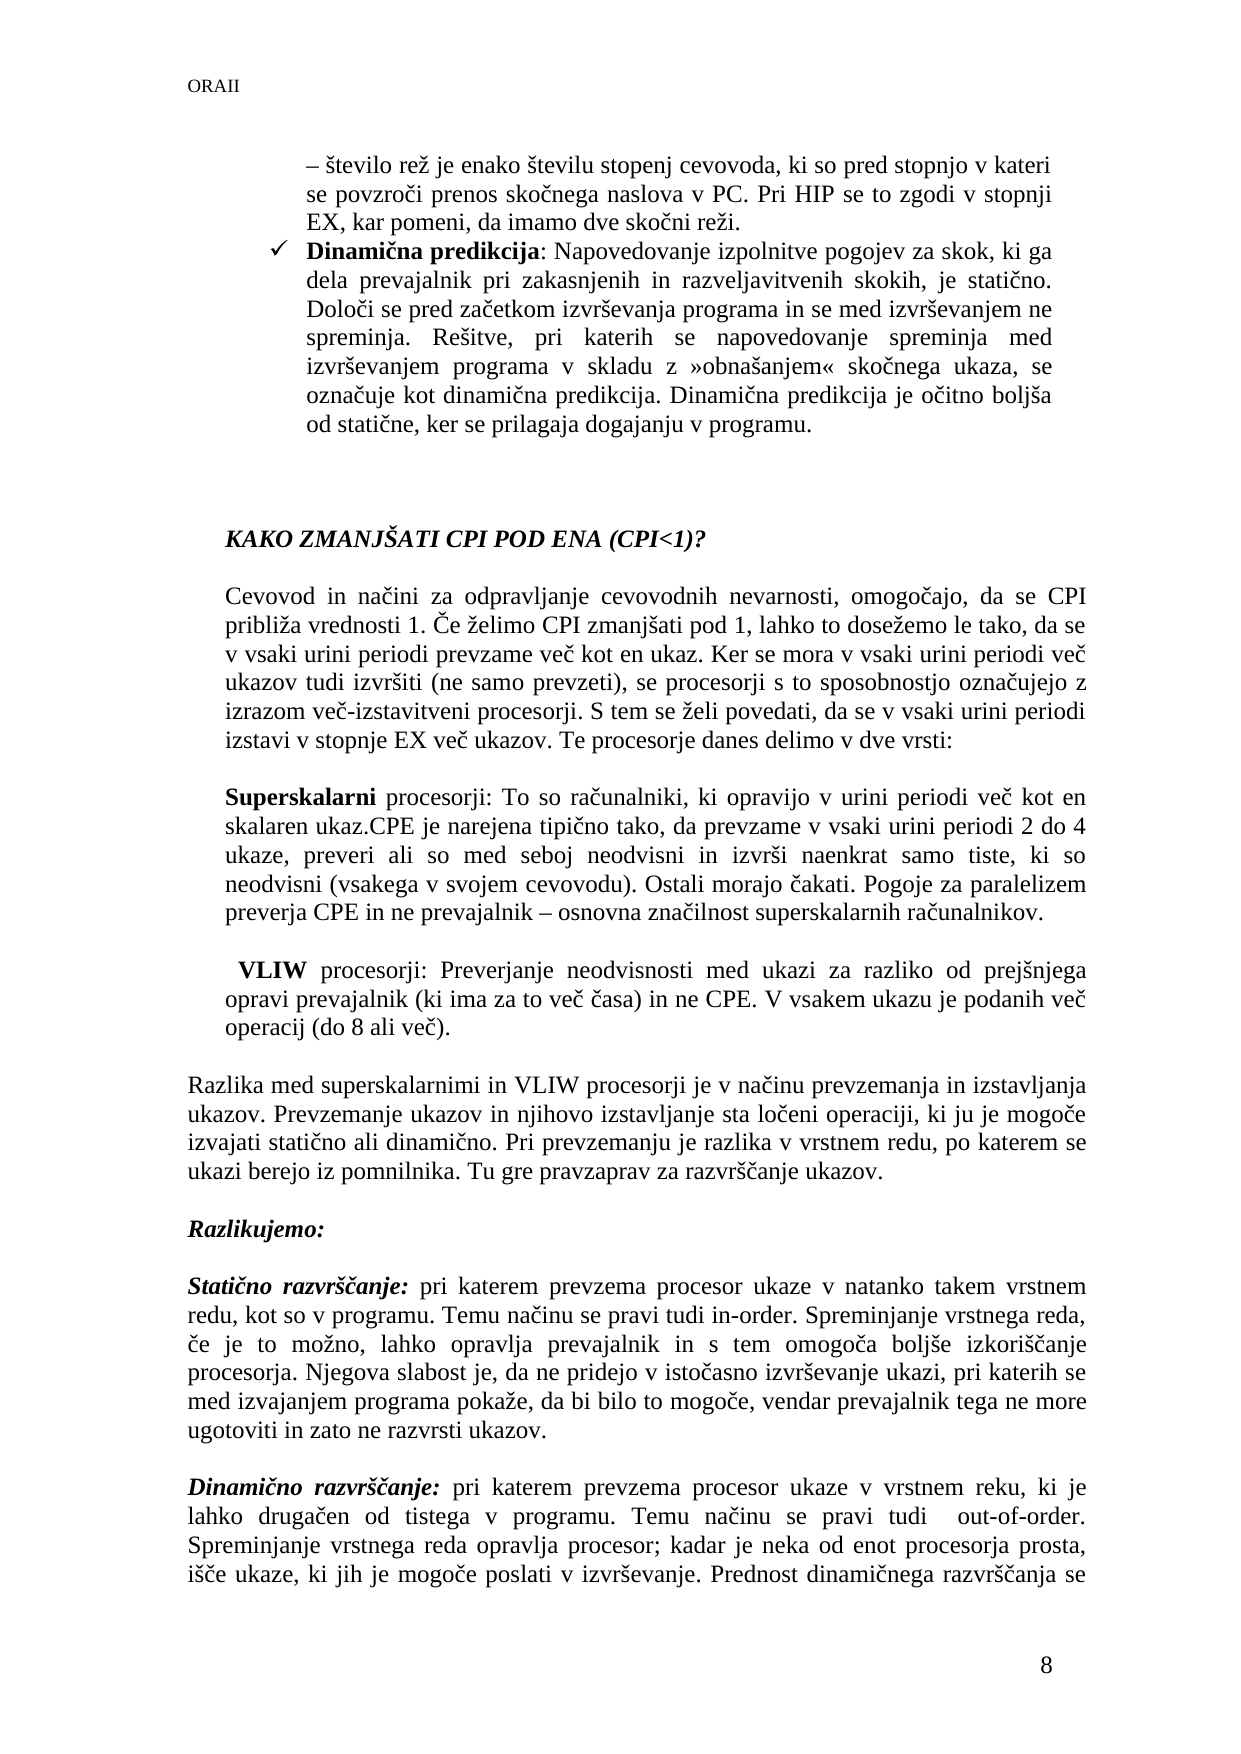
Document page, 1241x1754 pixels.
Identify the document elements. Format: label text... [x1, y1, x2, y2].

text Superskalarni procesorji: To so računalniki, ki opravijo v urini periodi več kot en skalaren ukaz.CPE je narejena tipično tako, da prevzame v vsaki urini periodi 2 do 4 ukaze, preveri ali so med seboj neodvisni in izvrši naenkrat samo tiste, ki so neodvisni (vsakega v svojem cevovodu). Ostali morajo čakati. Pogoje za paralelizem preverja CPE in ne prevajalnik – osnovna značilnost superskalarnih računalnikov. [225, 782, 1087, 926]
text Cevovod in načini za odpravljanje cevovodnih nevarnosti, omogočajo, da se CPI približa vrednosti 1. Če želimo CPI zmanjšati pod 1, lahko to dosežemo le tako, da se v vsaki urini periodi prevzame več kot en ukaz. Ker se mora v vsaki urini periodi več ukazov tudi izvršiti (ne samo prevzeti), se procesorji s to sposobnostjo označujejo z izrazom več-izstavitveni procesorji. S tem se želi povedati, da se v vsaki urini periodi izstavi v stopnje EX več ukazov. Te procesorje danes delimo v dve vrsti: [225, 581, 1087, 754]
text VLIW procesorji: Preverjanje neodvisnosti med ukazi za razliko od prejšnjega opravi prevajalnik (ki ima za to več časa) in ne CPE. V vsakem ukazu je podanih več operacij (do 8 ali več). [225, 955, 1087, 1041]
list – število rež je enako številu stopenj cevovoda, ki so pred stopnjo v kateri se povzroči prenos skočnega naslova v PC. Pri HIP se to zgodi v stopnji EX, kar pomeni, da imamo dve skočni reži. [269, 150, 1053, 236]
text KAKO ZMANJŠATI CPI POD ENA (CPI<1)? [225, 524, 1087, 552]
list Dinamična predikcija: Napovedovanje izpolnitve pogojev za skok, ki ga dela prevajalnik pri zakasnjenih in razveljavitvenih skokih, je statično. Določi se pred začetkom izvrševanja programa in se med izvrševanjem ne spreminja. Rešitve, pri katerih se napovedovanje spreminja med izvrševanjem programa v skladu z »obnašanjem« skočnega ukaza, se označuje kot dinamična predikcija. Dinamična predikcija je očitno boljša od statične, ker se prilagaja dogajanju v programu. [269, 236, 1053, 437]
text Razlika med superskalarnimi in VLIW procesorji je v načinu prevzemanja in izstavljanja ukazov. Prevzemanje ukazov in njihovo izstavljanje sta ločeni operaciji, ki ju je mogoče izvajati statično ali dinamično. Pri prevzemanju je razlika v vrstnem redu, po katerem se ukazi berejo iz pomnilnika. Tu gre pravzaprav za razvrščanje ukazov. [187, 1070, 1087, 1185]
text Statično razvrščanje: pri katerem prevzema procesor ukaze v natanko takem vrstnem redu, kot so v programu. Temu načinu se pravi tudi in-order. Spreminjanje vrstnega reda, če je to možno, lahko opravlja prevajalnik in s tem omogoča boljše izkoriščanje procesorja. Njegova slabost je, da ne pridejo v istočasno izvrševanje ukazi, pri katerih se med izvajanjem programa pokaže, da bi bilo to mogoče, vendar prevajalnik tega ne more ugotoviti in zato ne razvrsti ukazov. [187, 1271, 1087, 1444]
text Dinamično razvrščanje: pri katerem prevzema procesor ukaze v vrstnem reku, ki je lahko drugačen od tistega v programu. Temu načinu se pravi tudi out-of-order. Spreminjanje vrstnega reda opravlja procesor; kadar je neka od enot procesorja prosta, išče ukaze, ki jih je mogoče poslati v izvrševanje. Prednost dinamičnega razvrščanja se [187, 1472, 1087, 1587]
text Razlikujemo: [187, 1214, 1087, 1242]
